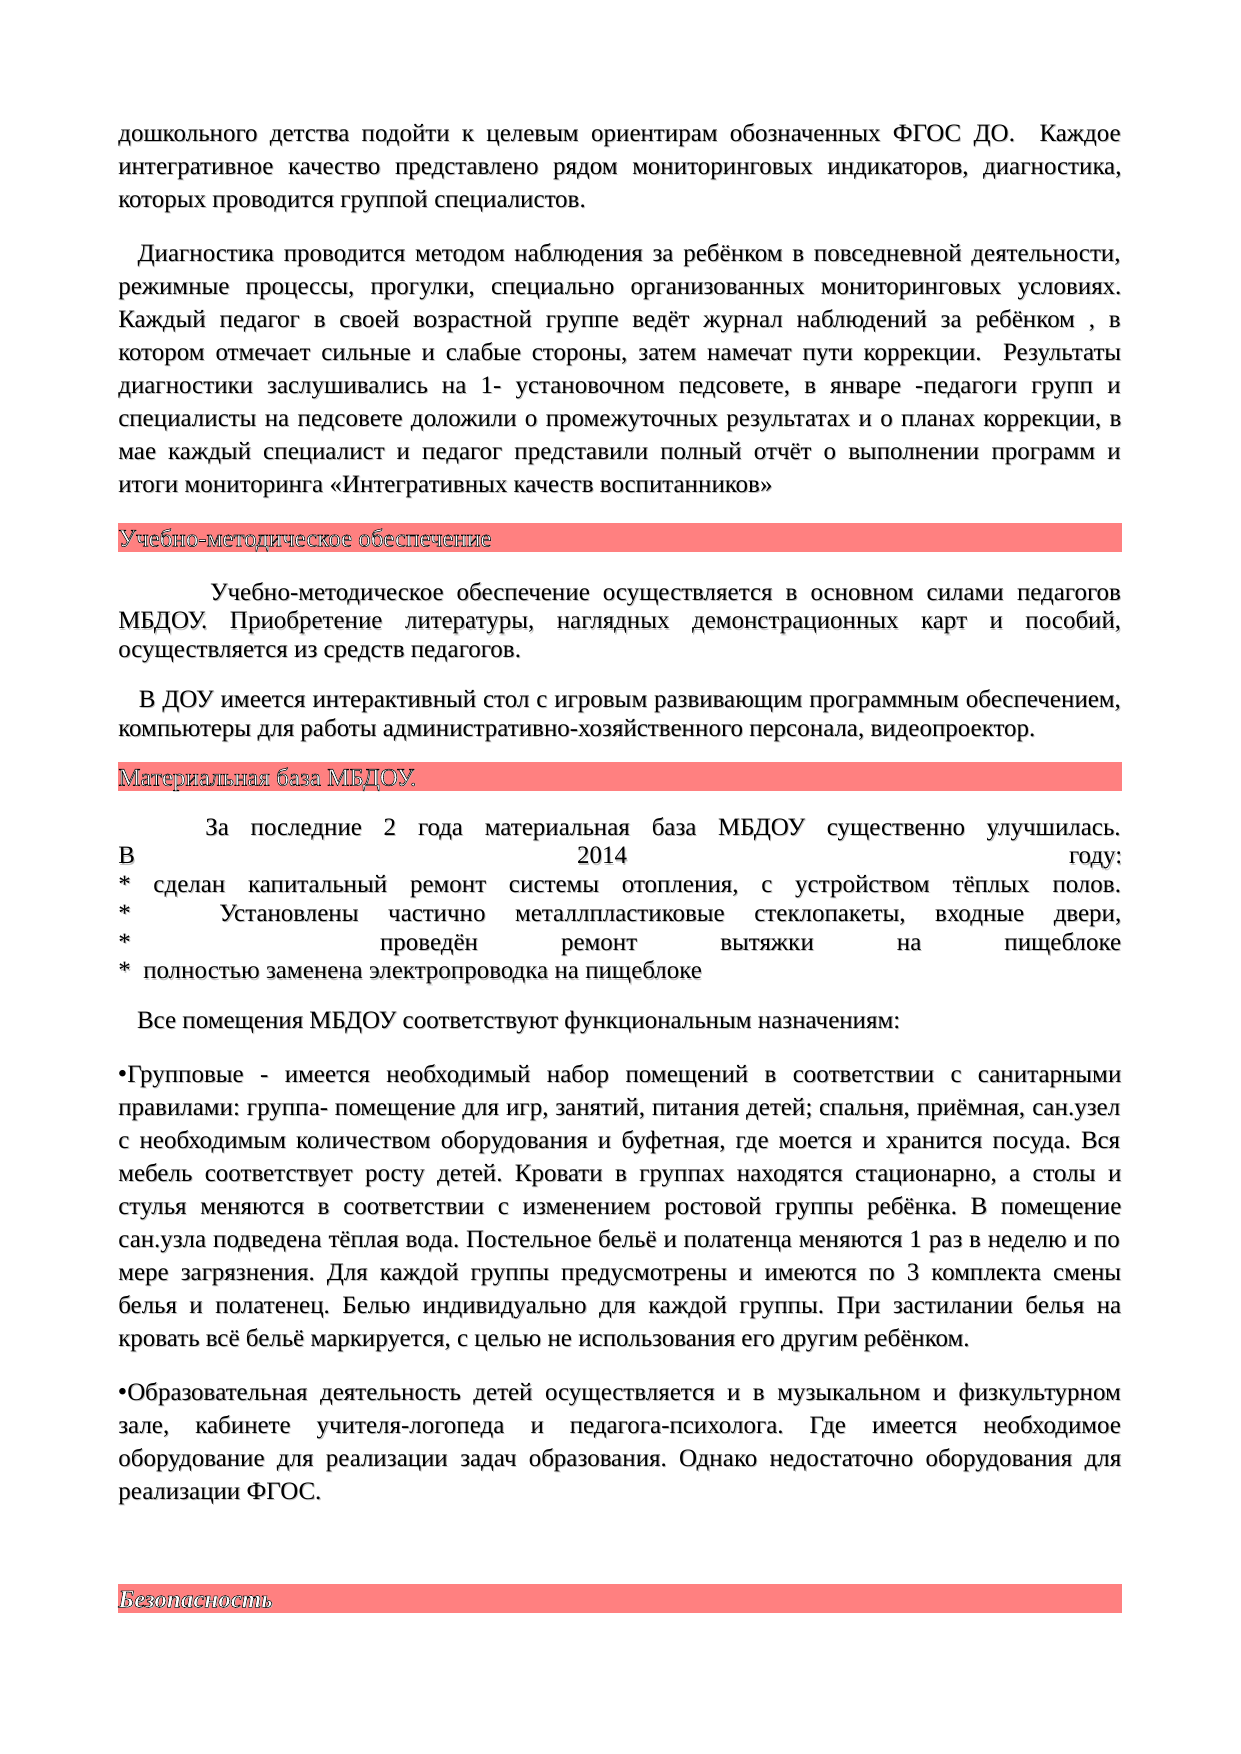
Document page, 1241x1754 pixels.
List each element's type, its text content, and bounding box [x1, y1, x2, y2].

text дошкольного детства подойти к целевым ориентирам обозначенных ФГОС ДО. Каждое интегративное качество представлено рядом мониторинговых индикаторов, диагностика, которых проводится группой специалистов. [118, 118, 1122, 213]
text Учебно-методическое обеспечение [118, 523, 1122, 552]
text Диагностика проводится методом наблюдения за ребёнком в повседневной деятельности, режимные процессы, прогулки, специально организованных мониторинговых условиях. Каждый педагог в своей возрастной группе ведёт журнал наблюдений за ребёнком , в котором отмечает сильные и слабые стороны, затем намечат пути коррекции. Результаты диагностики заслушивались на 1- установочном педсовете, в январе -педагоги групп и специалисты на педсовете доложили о промежуточных результатах и о планах коррекции, в мае каждый специалист и педагог представили полный отчёт о выполнении программ и итоги мониторинга «Интегративных качеств воспитанников» [118, 238, 1122, 498]
text Учебно-методическое обеспечение осуществляется в основном силами педагогов МБДОУ. Приобретение литературы, наглядных демонстрационных карт и пособий, осуществляется из средств педагогов. [118, 577, 1122, 663]
text Материальная база МБДОУ. [118, 762, 1122, 791]
text За последние 2 года материальная база МБДОУ существенно улучшилась. В 2014 году: * сделан капитальный ремонт системы отопления, с устройством тёплых полов. * Установлены частично металлпластиковые стеклопакеты, входные двери, * проведён ремонт вытяжки на пищеблоке * полностью заменена электропроводка на пищеблоке [118, 812, 1122, 984]
text Все помещения МБДОУ соответствуют функциональным назначениям: [118, 1005, 1122, 1034]
text Безопасность [118, 1584, 1122, 1613]
text В ДОУ имеется интерактивный стол с игровым развивающим программным обеспечением, компьютеры для работы административно-хозяйственного персонала, видеопроектор. [118, 684, 1122, 741]
list Образовательная деятельность детей осуществляется и в музыкальном и физкультурном зале, кабинете учителя-логопеда и педагога-психолога. Где имеется необходимое оборудование для реализации задач образования. Однако недостаточно оборудования для реализации ФГОС. [118, 1377, 1122, 1505]
list Групповые - имеется необходимый набор помещений в соответствии с санитарными правилами: группа- помещение для игр, занятий, питания детей; спальня, приёмная, сан.узел с необходимым количеством оборудования и буфетная, где моется и хранится посуда. Вся мебель соответствует росту детей. Кровати в группах находятся стационарно, а столы и стулья меняются в соответствии с изменением ростовой группы ребёнка. В помещение сан.узла подведена тёплая вода. Постельное бельё и полатенца меняются 1 раз в неделю и по мере загрязнения. Для каждой группы предусмотрены и имеются по 3 комплекта смены белья и полатенец. Белью индивидуально для каждой группы. При застилании белья на кровать всё бельё маркируется, с целью не использования его другим ребёнком. [118, 1059, 1122, 1352]
